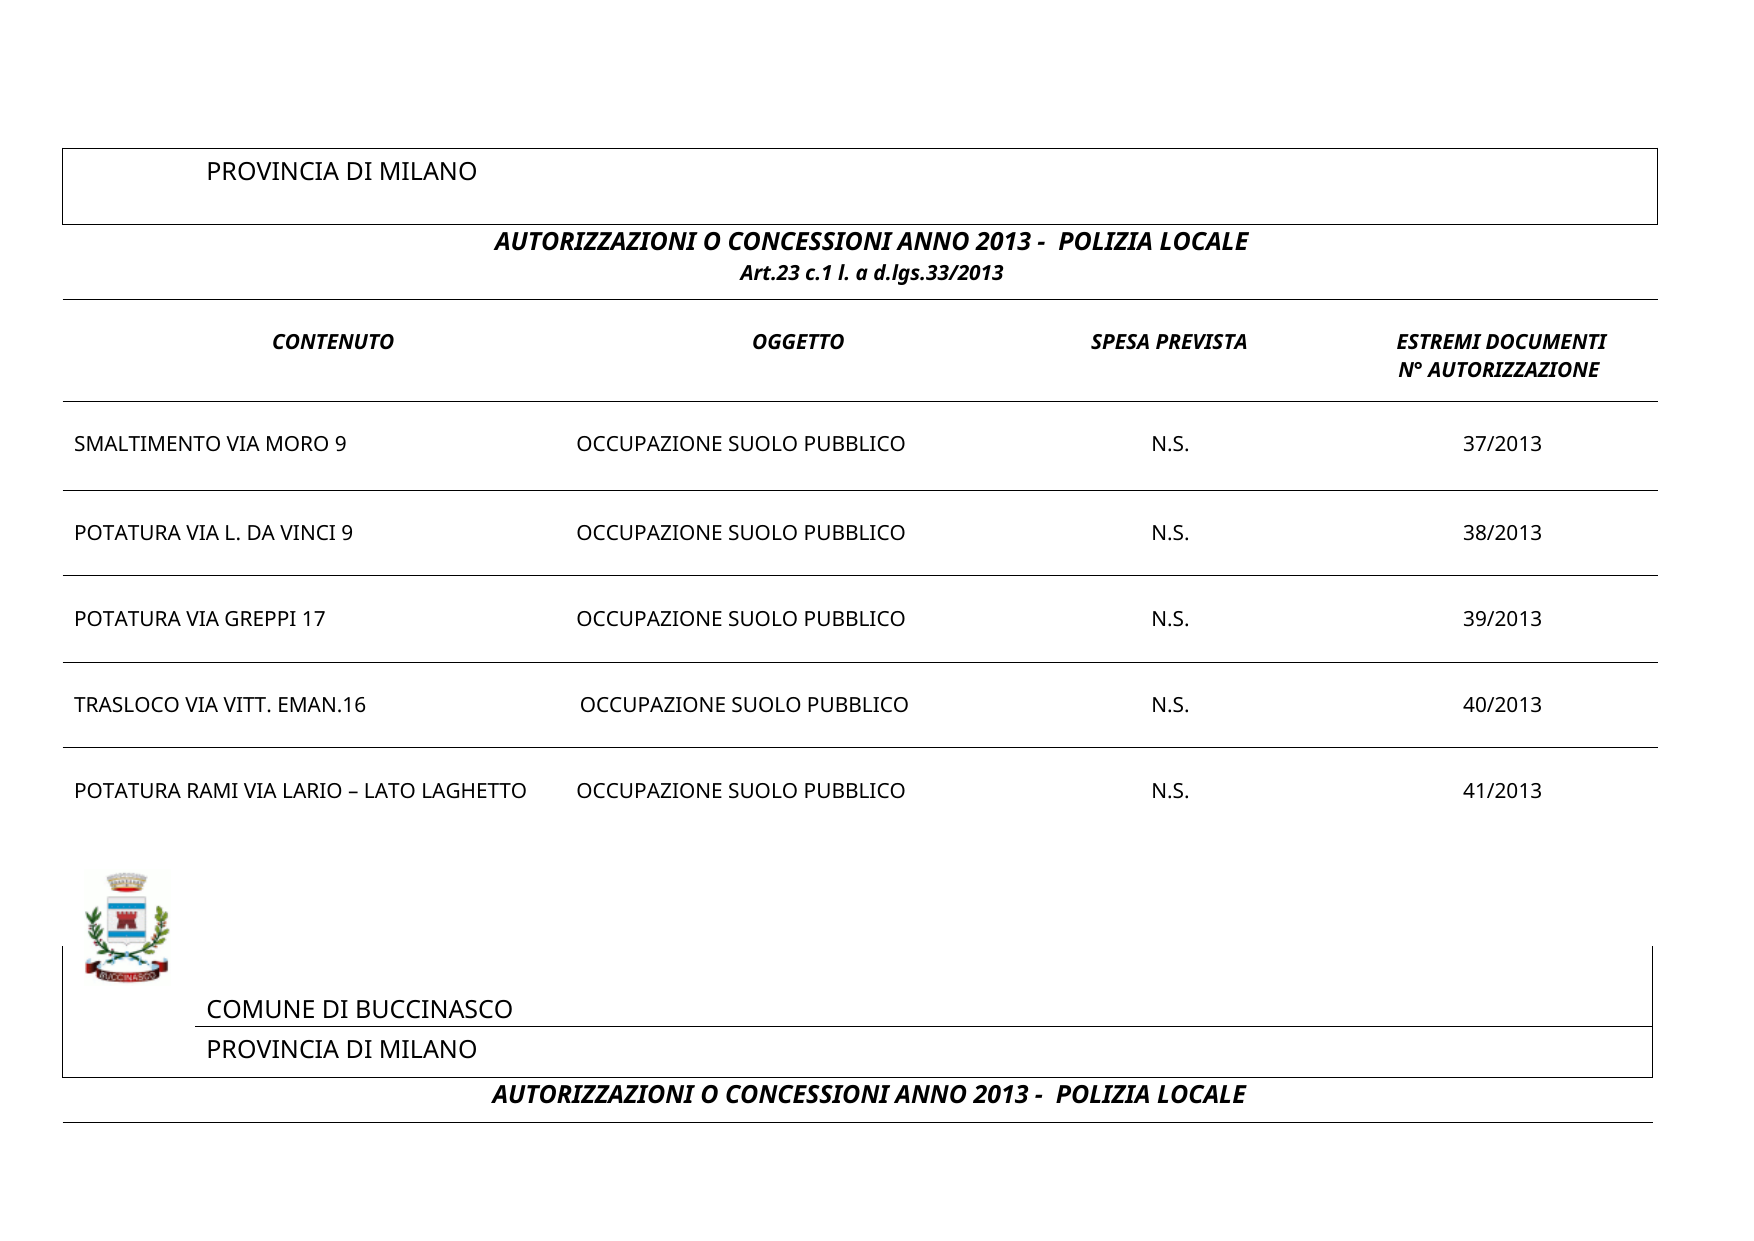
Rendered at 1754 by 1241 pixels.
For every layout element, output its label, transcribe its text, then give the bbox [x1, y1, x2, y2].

table_cell PROVINCIA DI MILANO [195, 1027, 1652, 1077]
table_cell POTATURA RAMI VIA LARIO – LATO LAGHETTO [63, 748, 565, 836]
table_cell 41/2013 [1348, 748, 1657, 836]
table_cell CONTENUTO [63, 300, 565, 401]
table_cell OCCUPAZIONE SUOLO PUBBLICO [565, 491, 993, 575]
table_header [63, 149, 195, 224]
picture [84, 869, 171, 986]
table_cell OCCUPAZIONE SUOLO PUBBLICO [565, 576, 993, 662]
table_cell 38/2013 [1348, 491, 1657, 575]
table_cell SPESA PREVISTA [993, 300, 1347, 401]
table_cell OCCUPAZIONE SUOLO PUBBLICO [565, 748, 993, 836]
table_cell 40/2013 [1348, 663, 1657, 747]
table_cell 37/2013 [1348, 402, 1657, 490]
table_cell ESTREMI DOCUMENTI N° AUTORIZZAZIONE [1348, 300, 1657, 401]
table_cell AUTORIZZAZIONI O CONCESSIONI ANNO 2013 - POLIZIA LOCALE Art.23 c.1 l. a d.lgs.33/2013 [63, 225, 1657, 298]
table_cell N.S. [993, 402, 1347, 490]
table_cell POTATURA VIA L. DA VINCI 9 [63, 491, 565, 575]
table_header [63, 946, 195, 1077]
table_cell OCCUPAZIONE SUOLO PUBBLICO [565, 402, 993, 490]
table_cell N.S. [993, 748, 1347, 836]
table_cell TRASLOCO VIA VITT. EMAN.16 [63, 663, 565, 747]
table_cell N.S. [993, 663, 1347, 747]
table_cell POTATURA VIA GREPPI 17 [63, 576, 565, 662]
table_cell 39/2013 [1348, 576, 1657, 662]
table_cell N.S. [993, 576, 1347, 662]
table_header COMUNE DI BUCCINASCO [195, 946, 1652, 1026]
table_cell OCCUPAZIONE SUOLO PUBBLICO [565, 663, 993, 747]
table_cell N.S. [993, 491, 1347, 575]
table_cell OGGETTO [565, 300, 993, 401]
table_cell SMALTIMENTO VIA MORO 9 [63, 402, 565, 490]
table_cell AUTORIZZAZIONI O CONCESSIONI ANNO 2013 - POLIZIA LOCALE [63, 1078, 1653, 1122]
table_cell PROVINCIA DI MILANO [195, 149, 1657, 224]
